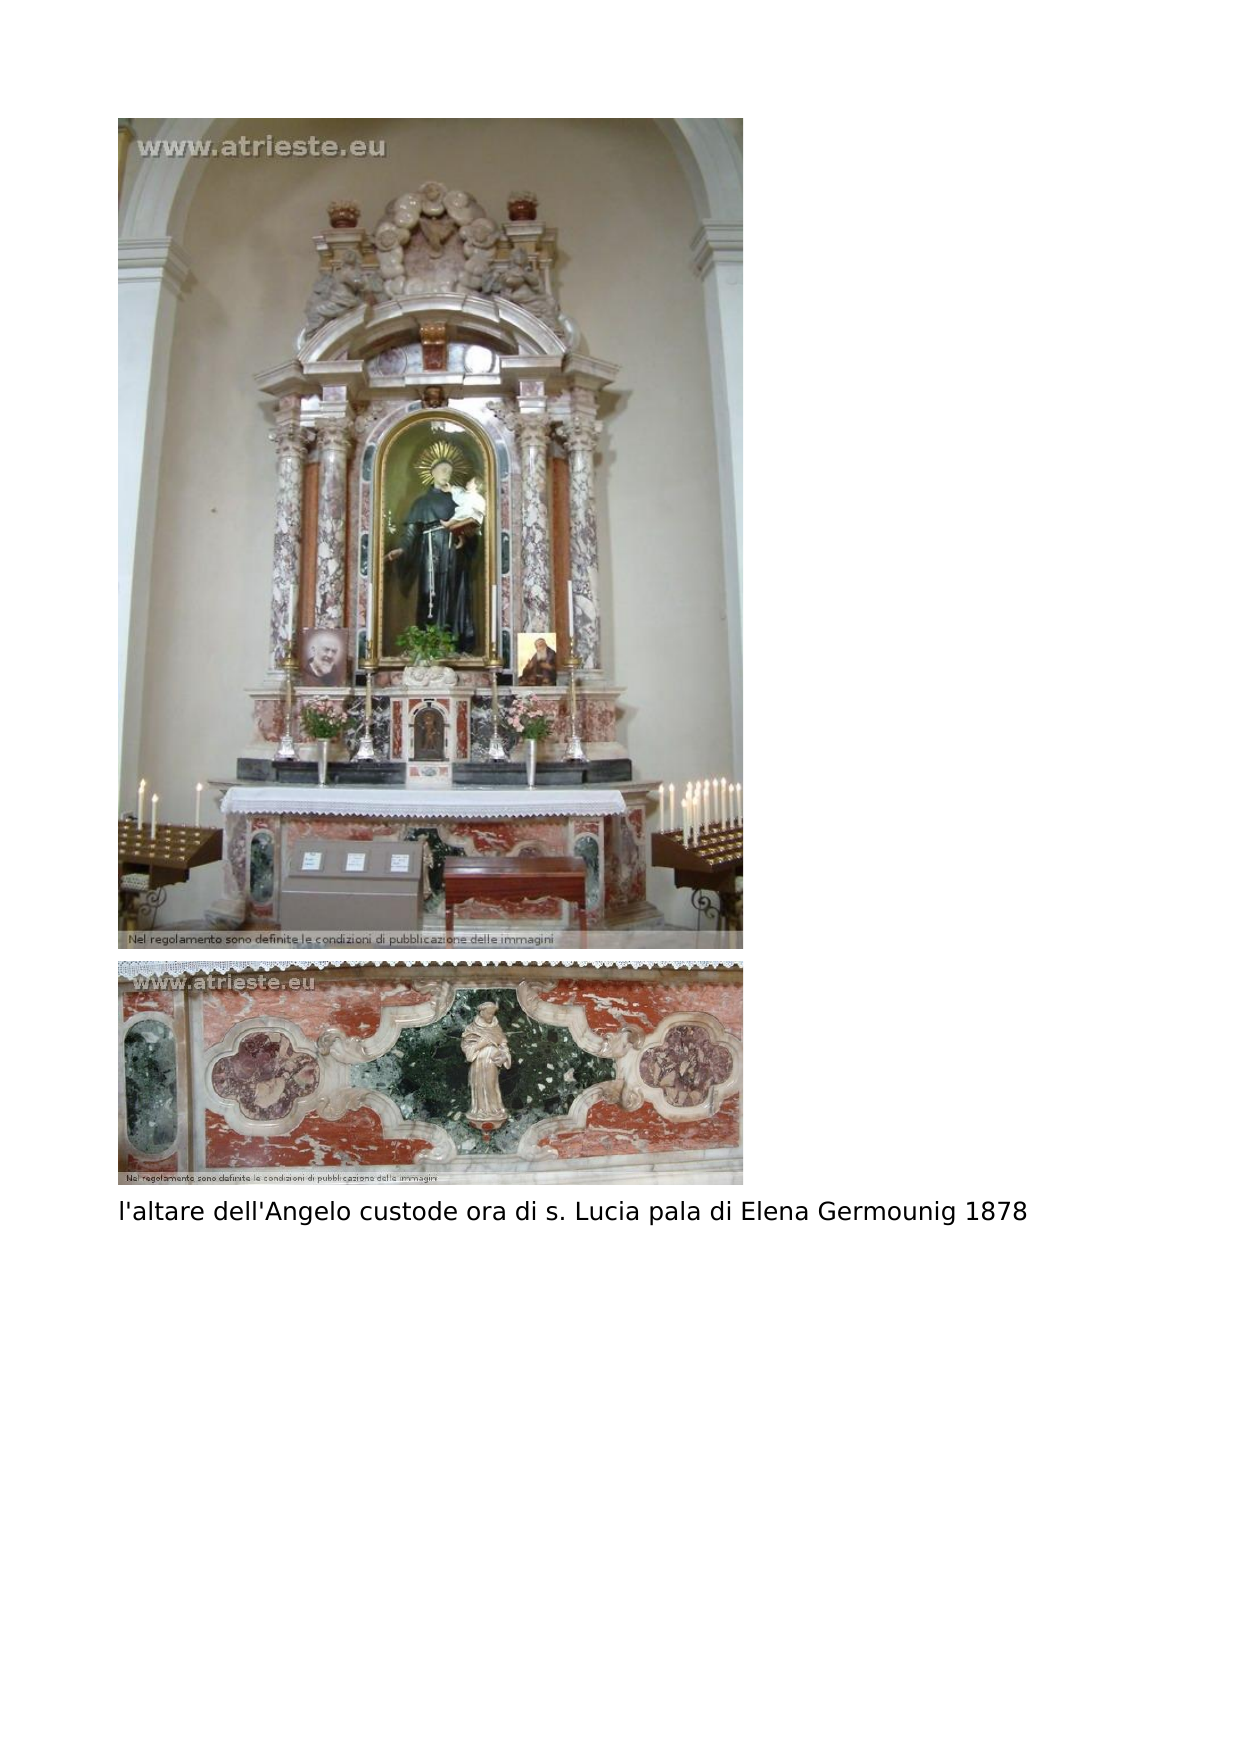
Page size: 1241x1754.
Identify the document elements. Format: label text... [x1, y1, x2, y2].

picture [118, 961, 744, 1185]
text l'altare dell'Angelo custode ora di s. Lucia pala di Elena Germounig 1878 [118, 1197, 1122, 1226]
picture [118, 118, 744, 949]
